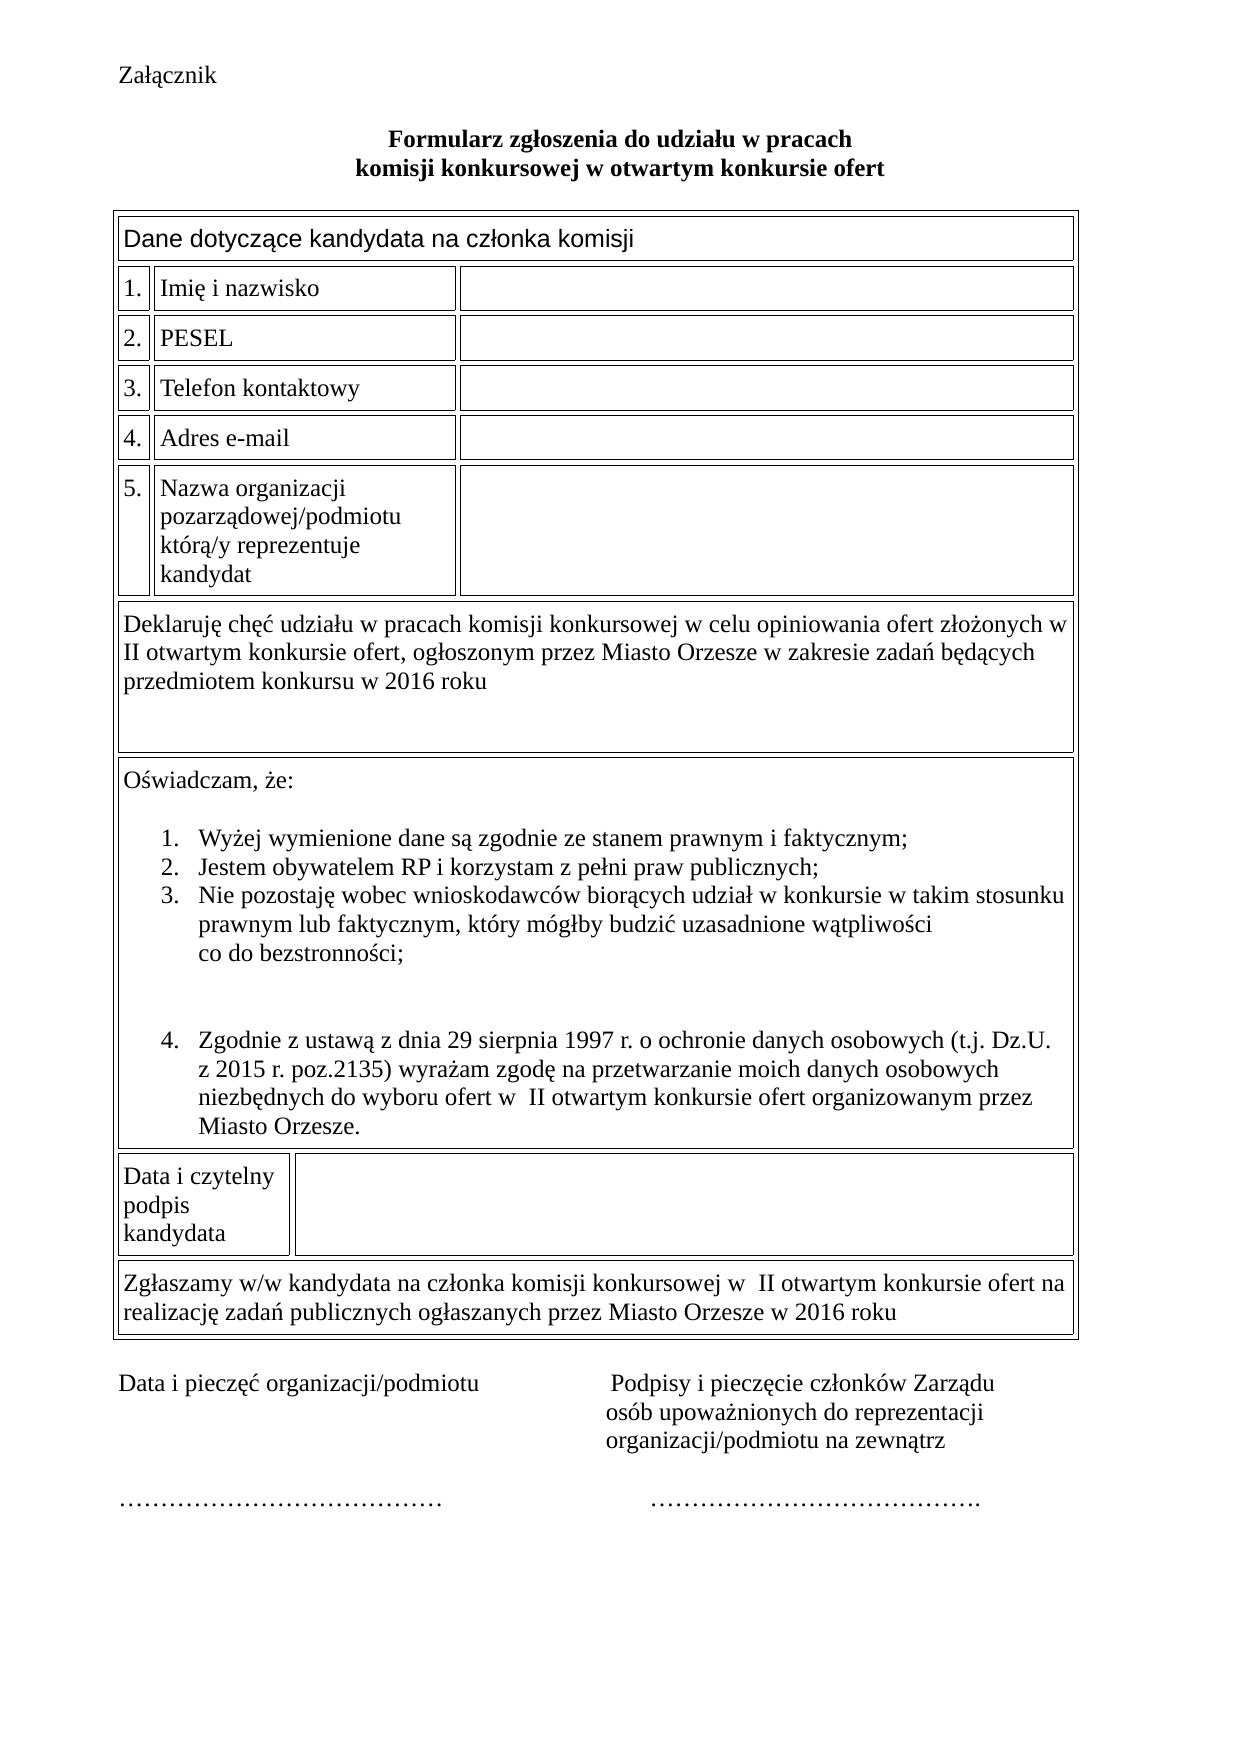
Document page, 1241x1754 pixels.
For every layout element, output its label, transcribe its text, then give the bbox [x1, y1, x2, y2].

table_cell [292, 1148, 1076, 1255]
table_cell 5. [115, 459, 152, 595]
table_cell Deklaruję chęć udziału w pracach komisji konkursowej w celu opiniowania ofert złożonych w II otwartym konkursie ofert, ogłoszonym przez Miasto Orzesze w zakresie zadań będących przedmiotem konkursu w 2016 roku [115, 595, 1076, 752]
text Data i pieczęć organizacji/podmiotu Podpisy i pieczęcie członków Zarządu osób upoważnionych do reprezentacji organizacji/podmiotu na zewnątrz [118, 1368, 1122, 1454]
table_cell Adres e-mail [152, 410, 458, 459]
table_cell 1. [115, 260, 152, 310]
table_cell Zgłaszamy w/w kandydata na członka komisji konkursowej w II otwartym konkursie ofert na realizację zadań publicznych ogłaszanych przez Miasto Orzesze w 2016 roku [115, 1255, 1076, 1333]
table_cell PESEL [152, 310, 458, 360]
table_cell [461, 267, 1073, 310]
table_cell 4. [115, 410, 152, 459]
table_cell [458, 459, 1076, 595]
table_cell [461, 366, 1073, 409]
table_cell [461, 466, 1073, 595]
text Załącznik [118, 60, 1122, 88]
table_cell [461, 316, 1073, 360]
table_cell 2. [115, 310, 152, 360]
table_cell Telefon kontaktowy [152, 360, 458, 409]
table_cell [458, 260, 1076, 310]
table_cell Nazwa organizacji pozarządowej/podmiotu którą/y reprezentuje kandydat [152, 459, 458, 595]
table_cell Data i czytelny podpis kandydata [115, 1148, 292, 1255]
text Formularz zgłoszenia do udziału w pracach komisji konkursowej w otwartym konkursie ofert [118, 124, 1122, 210]
table_cell 3. [115, 360, 152, 409]
table_cell [458, 310, 1076, 360]
table_cell Imię i nazwisko [152, 261, 458, 310]
table_header Dane dotyczące kandydata na członka komisji [115, 211, 1076, 260]
table_cell [461, 416, 1073, 459]
text ………………………………… …………………………………. [118, 1483, 1122, 1512]
table_cell [296, 1154, 1073, 1255]
table_cell [458, 410, 1076, 459]
table_cell Oświadczam, że: Wyżej wymienione dane są zgodnie ze stanem prawnym i faktycznym; Jestem obywatelem RP i korzystam z pełni praw publicznych; Nie pozostaję wobec wnioskodawców biorących udział w konkursie w takim stosunku prawnym lub faktycznym, który mógłby budzić uzasadnione wątpliwości co do bezstronności; Zgodnie z ustawą z dnia 29 sierpnia 1997 r. o ochronie danych osobowych (t.j. Dz.U. z 2015 r. poz.2135) wyrażam zgodę na przetwarzanie moich danych osobowych niezbędnych do wyboru ofert w II otwartym konkursie ofert organizowanym przez Miasto Orzesze. [115, 752, 1076, 1148]
table_cell [458, 360, 1076, 409]
